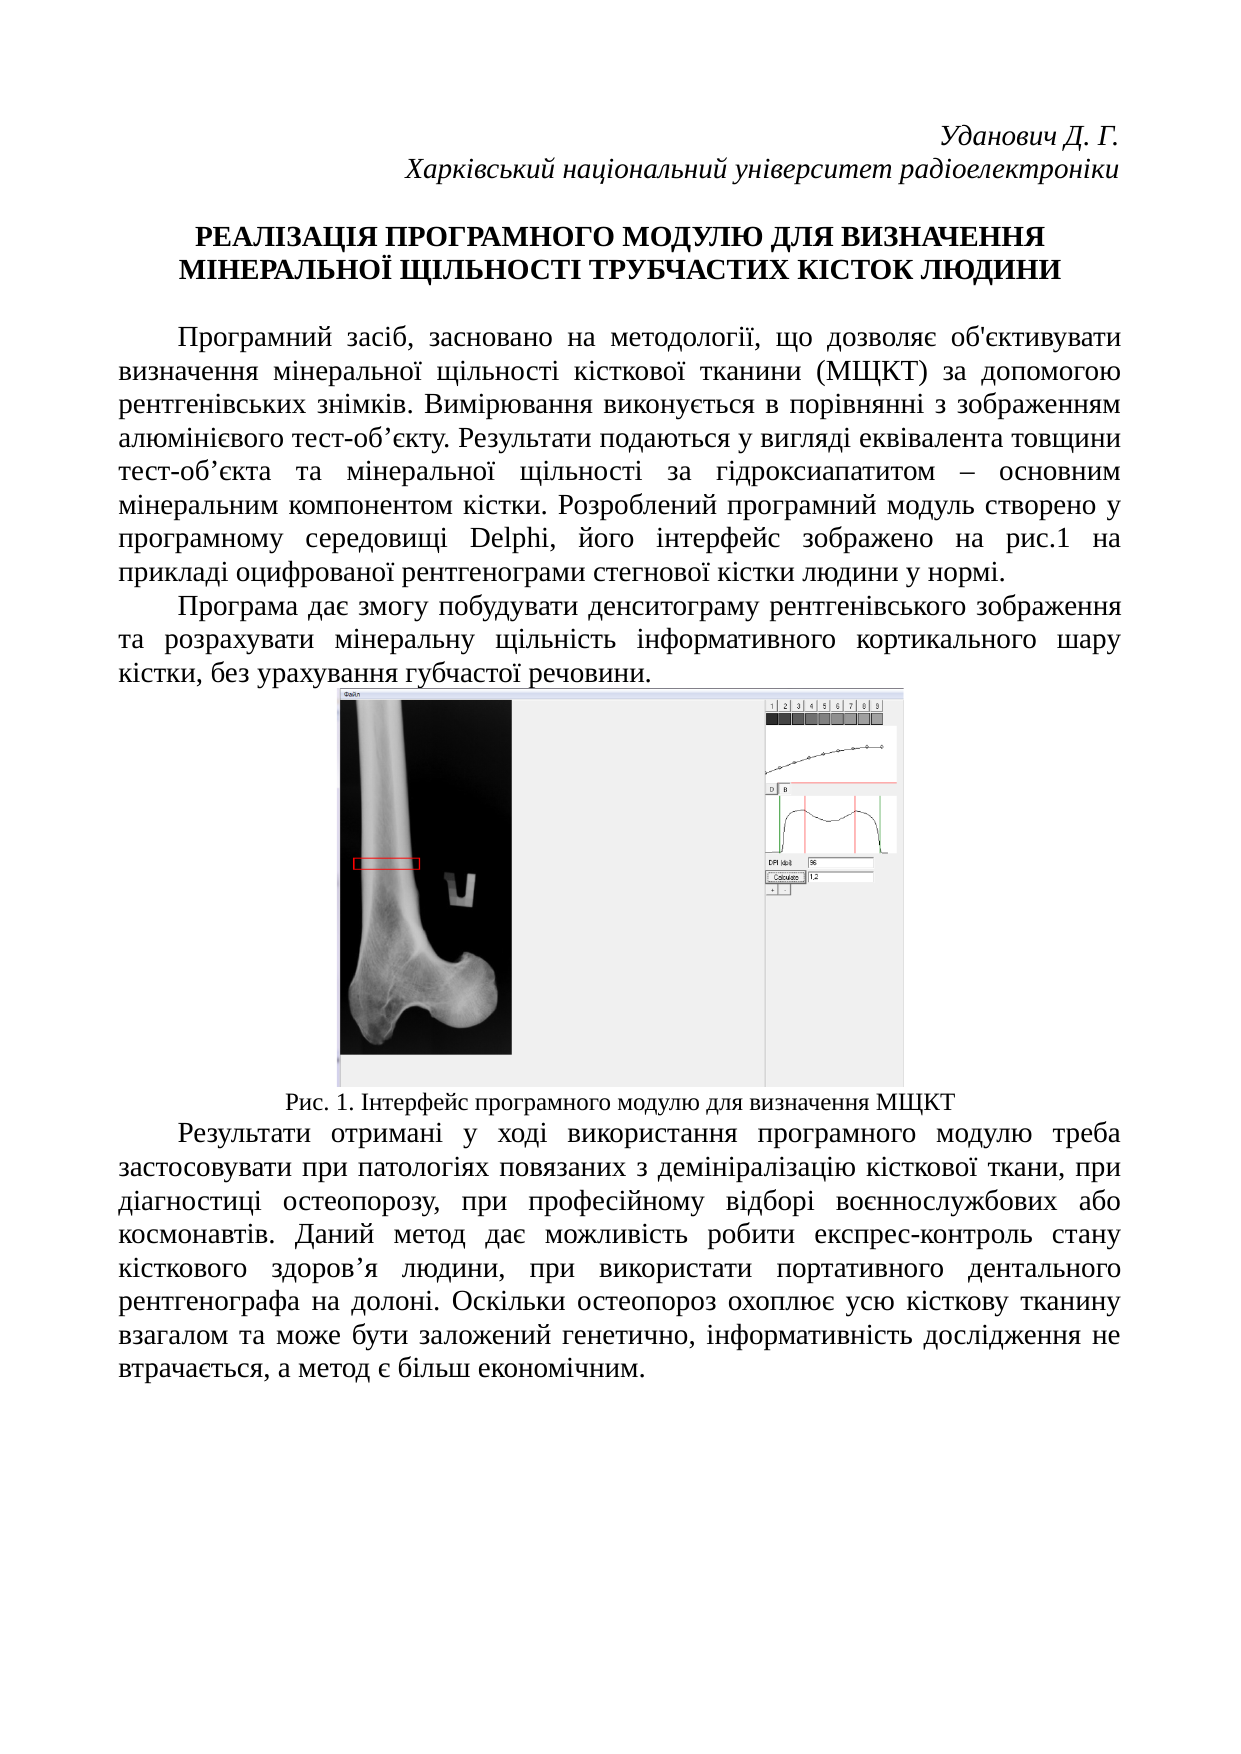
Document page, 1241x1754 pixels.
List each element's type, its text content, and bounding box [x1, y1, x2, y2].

text РЕАЛІЗАЦІЯ ПРОГРАМНОГО МОДУЛЮ ДЛЯ ВИЗНАЧЕННЯ МІНЕРАЛЬНОЇ ЩІЛЬНОСТІ ТРУБЧАСТИХ КІСТОК ЛЮДИНИ [118, 219, 1122, 286]
text Харківський національний університет радіоелектроніки [118, 152, 1122, 185]
text Рис. 1. Інтерфейс програмного модулю для визначення МЩКТ [118, 1087, 1122, 1116]
text Уданович Д. Г. [118, 118, 1122, 152]
text Програма дає змогу побудувати денситограму рентгенівського зображення та розрахувати мінеральну щільність інформативного кортикального шару кістки, без урахування губчастої речовини. [118, 588, 1122, 688]
picture [336, 688, 904, 1087]
text Результати отримані у ході використання програмного модулю треба застосовувати при патологіях повязаних з демініралізацію кісткової ткани, при діагностиці остеопорозу, при професійному відборі воєннослужбових або космонавтів. Даний метод дає можливість робити експрес-контроль стану кісткового здоров’я людини, при використати портативного дентального рентгенографа на долоні. Оскільки остеопороз охоплює усю кісткову тканину взагалом та може бути заложений генетично, інформативність дослідження не втрачається, а метод є більш економічним. [118, 1116, 1122, 1384]
text Програмний засіб, засновано на методології, що дозволяє об'єктивувати визначення мінеральної щільності кісткової тканини (МЩКТ) за допомогою рентгенівських знімків. Вимірювання виконується в порівнянні з зображенням алюмінієвого тест-об’єкту. Результати подаються у вигляді еквівалента товщини тест-об’єкта та мінеральної щільності за гідроксиапатитом – основним мінеральним компонентом кістки. Розроблений програмний модуль створено у програмному середовищі Delphi, його інтерфейс зображено на рис.1 на прикладі оцифрованої рентгенограми стегнової кістки людини у нормі. [118, 319, 1122, 588]
